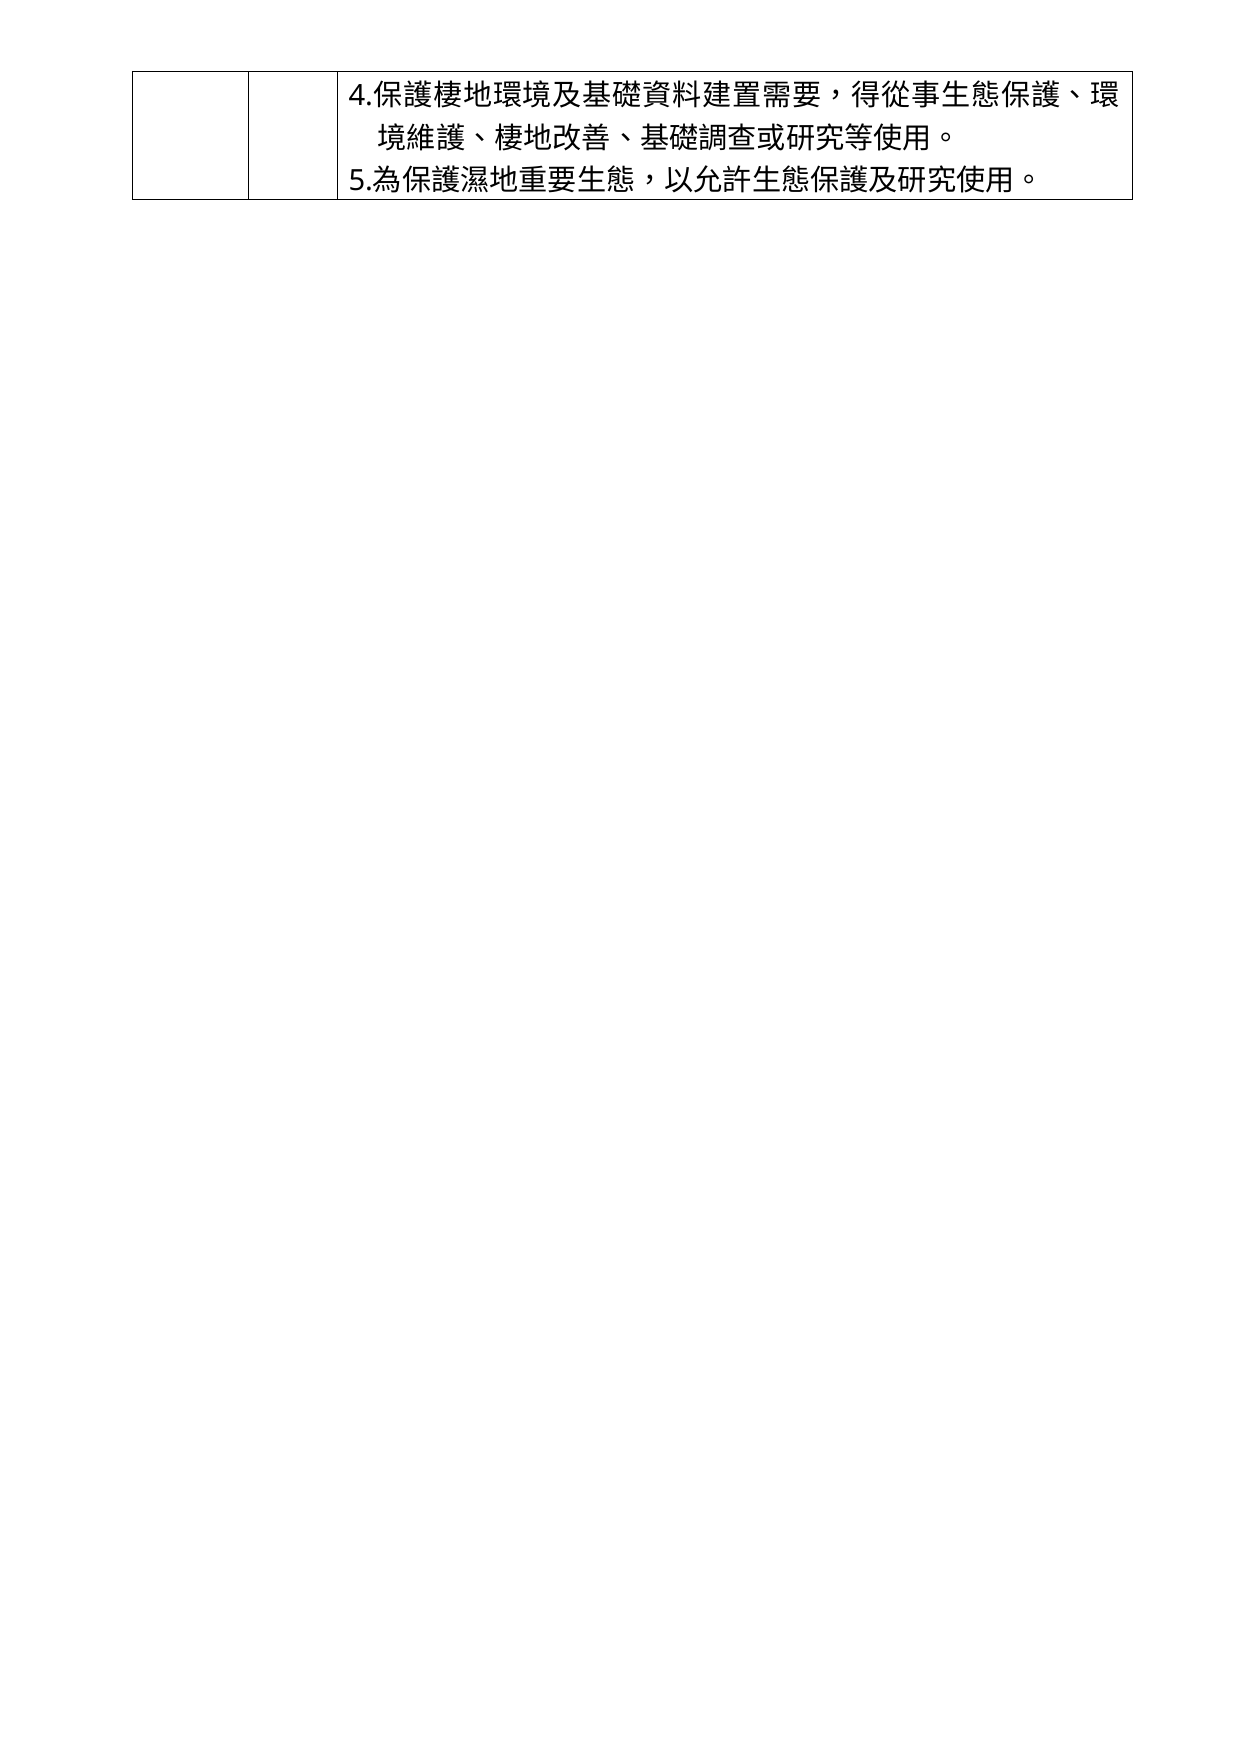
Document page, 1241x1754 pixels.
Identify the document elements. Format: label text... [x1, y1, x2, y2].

table_cell [249, 72, 337, 199]
table_cell [133, 72, 248, 199]
table_cell 4.保護棲地環境及基礎資料建置需要，得從事生態保護、環境維護、棲地改善、基礎調查或研究等使用。 5.為保護濕地重要生態，以允許生態保護及研究使用。 [338, 72, 1132, 199]
